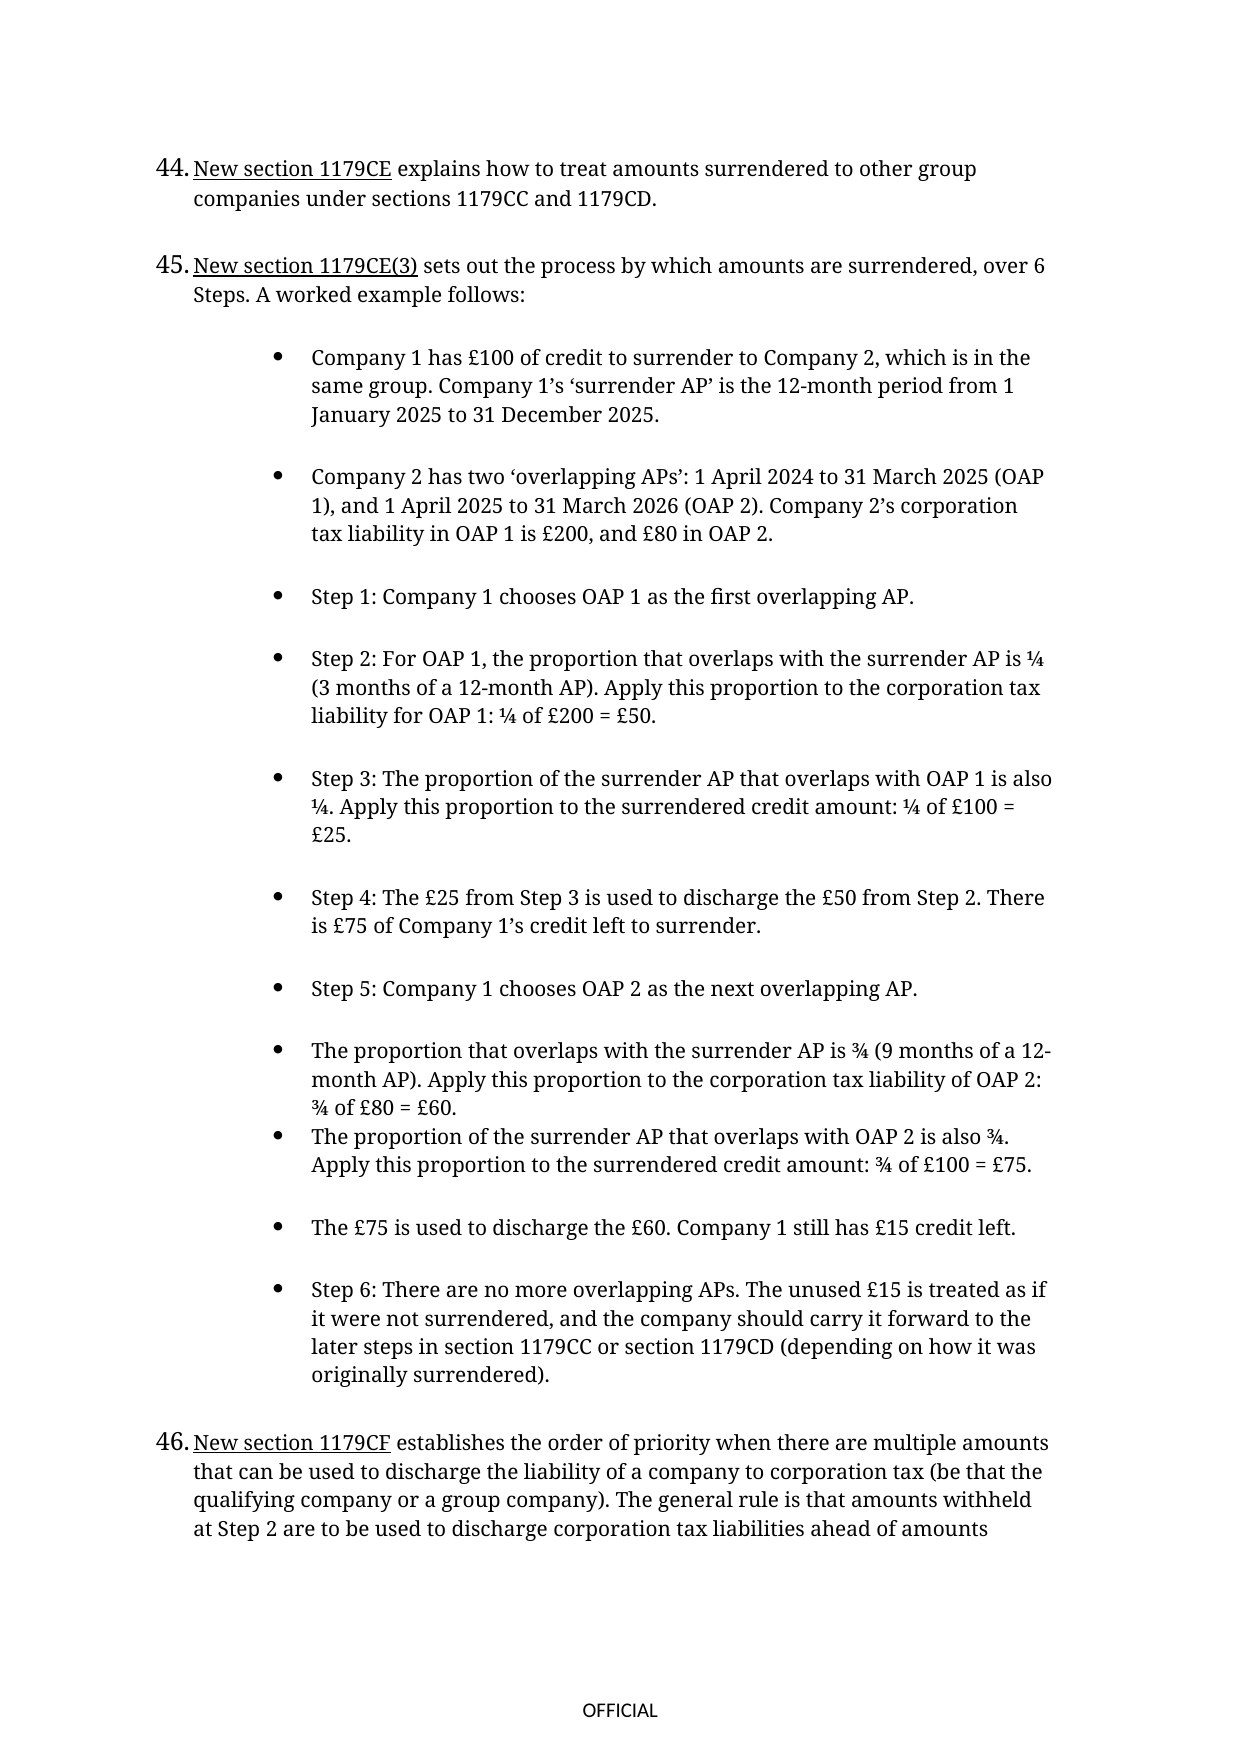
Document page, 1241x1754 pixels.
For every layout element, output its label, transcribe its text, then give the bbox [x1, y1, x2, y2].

list Step 4: The £25 from Step 3 is used to discharge the £50 from Step 2. There is £75 of Company 1’s credit left to surrender. [274, 883, 1053, 974]
list Step 6: There are no more overlapping APs. The unused £15 is treated as if it were not surrendered, and the company should carry it forward to the later steps in section 1179CC or section 1179CD (depending on how it was originally surrendered). [274, 1275, 1053, 1423]
list Step 2: For OAP 1, the proportion that overlaps with the surrender AP is ¼ (3 months of a 12-month AP). Apply this proportion to the corporation tax liability for OAP 1: ¼ of £200 = £50. [274, 644, 1053, 764]
list The proportion that overlaps with the surrender AP is ¾ (9 months of a 12-month AP). Apply this proportion to the corporation tax liability of OAP 2: ¾ of £80 = £60. [274, 1037, 1053, 1122]
list Step 1: Company 1 chooses OAP 1 as the first overlapping AP. [274, 582, 1053, 644]
list Step 3: The proportion of the surrender AP that overlaps with OAP 1 is also ¼. Apply this proportion to the surrendered credit amount: ¼ of £100 = £25. [274, 764, 1053, 883]
list Step 5: Company 1 chooses OAP 2 as the next overlapping AP. [274, 974, 1053, 1037]
list New section 1179CE explains how to treat amounts surrendered to other group companies under sections 1179CC and 1179CD. [156, 150, 1053, 247]
list The proportion of the surrender AP that overlaps with OAP 2 is also ¾. Apply this proportion to the surrendered credit amount: ¾ of £100 = £75. [274, 1122, 1053, 1213]
list Company 1 has £100 of credit to surrender to Company 2, which is in the same group. Company 1’s ‘surrender AP’ is the 12-month period from 1 January 2025 to 31 December 2025. [274, 343, 1053, 462]
list New section 1179CE(3) sets out the process by which amounts are surrendered, over 6 Steps. A worked example follows: [156, 247, 1053, 343]
list The £75 is used to discharge the £60. Company 1 still has £15 credit left. [274, 1213, 1053, 1275]
list New section 1179CF establishes the order of priority when there are multiple amounts that can be used to discharge the liability of a company to corporation tax (be that the qualifying company or a group company). The general rule is that amounts withheld at Step 2 are to be used to discharge corporation tax liabilities ahead of amounts [156, 1423, 1053, 1542]
list Company 2 has two ‘overlapping APs’: 1 April 2024 to 31 March 2025 (OAP 1), and 1 April 2025 to 31 March 2026 (OAP 2). Company 2’s corporation tax liability in OAP 1 is £200, and £80 in OAP 2. [274, 462, 1053, 582]
